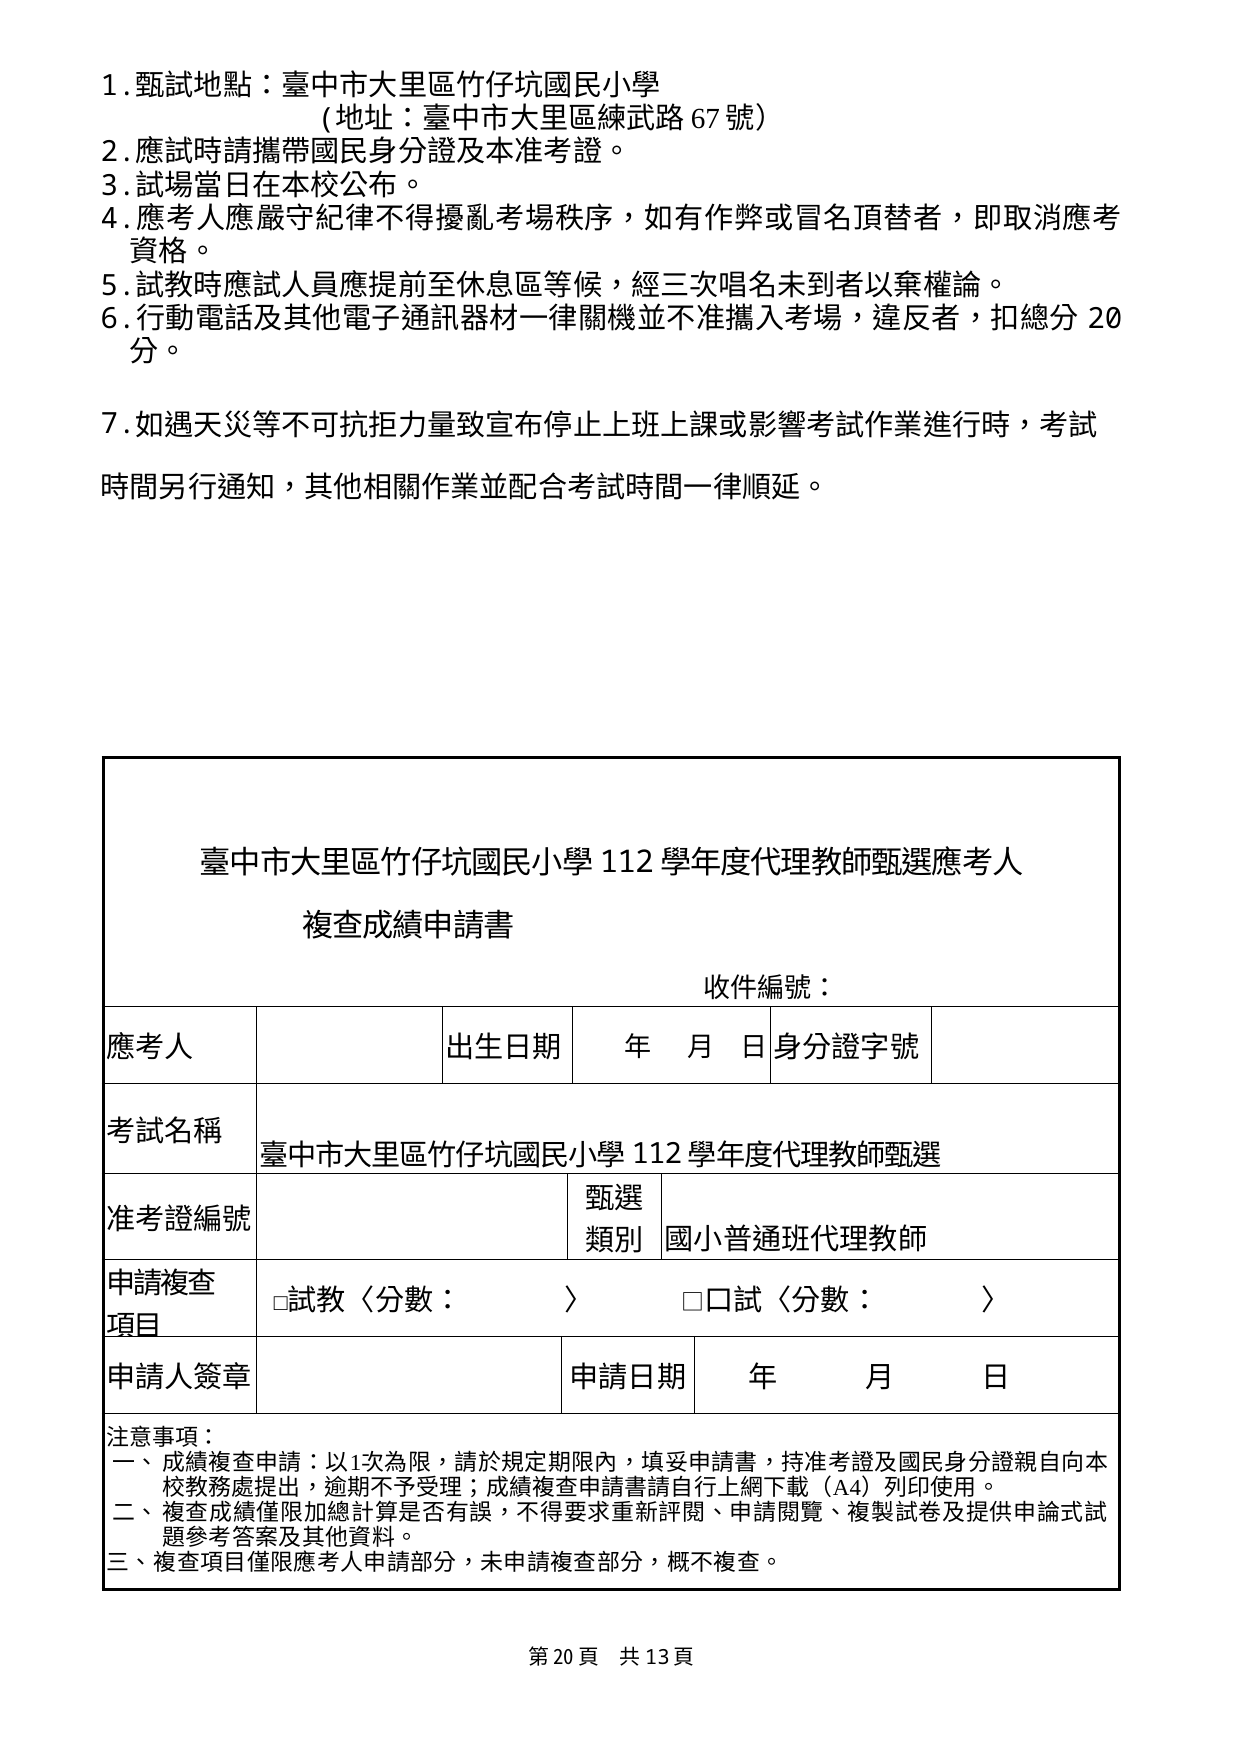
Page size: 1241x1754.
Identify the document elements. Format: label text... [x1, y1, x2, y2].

table_cell 年 月 日 [573, 1007, 770, 1083]
table_cell 臺中市大里區竹仔坑國民小學112學年度代理教師甄選 [257, 1084, 1118, 1173]
text (地址：臺中市大里區練武路67號） [317, 102, 1122, 135]
table_cell □試教〈分數： 〉 □口試〈分數： 〉 [257, 1260, 1118, 1336]
table_cell [257, 1007, 442, 1083]
table_cell 申請日期 [562, 1337, 694, 1412]
table_cell [932, 1007, 1118, 1083]
table_cell 應考人 [105, 1007, 256, 1083]
table_cell [257, 1174, 567, 1259]
text 3.試場當日在本校公布。 [100, 168, 1122, 202]
text 4.應考人應嚴守紀律不得擾亂考場秩序，如有作弊或冒名頂替者，即取消應考資格。 [100, 202, 1122, 268]
table_header 臺中市大里區竹仔坑國民小學112學年度代理教師甄選應考人 複查成績申請書 收件編號： [105, 759, 1118, 1006]
text 1.甄試地點：臺中市大里區竹仔坑國民小學 [100, 68, 1122, 102]
table_cell 申請複查 項目 [105, 1260, 256, 1336]
text 2.應試時請攜帶國民身分證及本准考證。 [100, 135, 1122, 168]
text 6.行動電話及其他電子通訊器材一律關機並不准攜入考場，違反者，扣總分20分。 [100, 302, 1122, 368]
table_cell 甄選 類別 [568, 1174, 661, 1259]
text 5.試教時應試人員應提前至休息區等候，經三次唱名未到者以棄權論。 [100, 268, 1122, 302]
table_cell 身分證字號 [771, 1007, 931, 1083]
table_cell 准考證編號 [105, 1174, 256, 1259]
table_cell 國小普通班代理教師 [662, 1174, 1118, 1259]
table_cell [257, 1337, 561, 1412]
table_cell 考試名稱 [105, 1084, 256, 1173]
table_cell 申請人簽章 [105, 1337, 256, 1412]
table_cell 年 月 日 [695, 1337, 1118, 1412]
text 7.如遇天災等不可抗拒力量致宣布停止上班上課或影響考試作業進行時，考試時間另行通知，其他相關作業並配合考試時間一律順延。 [100, 381, 1122, 506]
table_cell 出生日期 [443, 1007, 572, 1083]
table_cell 注意事項： 一、 成績複查申請：以1次為限，請於規定期限內，填妥申請書，持准考證及國民身分證親自向本校教務處提出，逾期不予受理；成績複查申請書請自行上網下載（A4）列印使用。 二、 複查成績僅限加總計算是否有誤，不得要求重新評閱、申請閱覽、複製試卷及提供申論式試題參考答案及其他資料。 三、 複查項目僅限應考人申請部分，未申請複查部分，概不複查。 [105, 1414, 1118, 1588]
